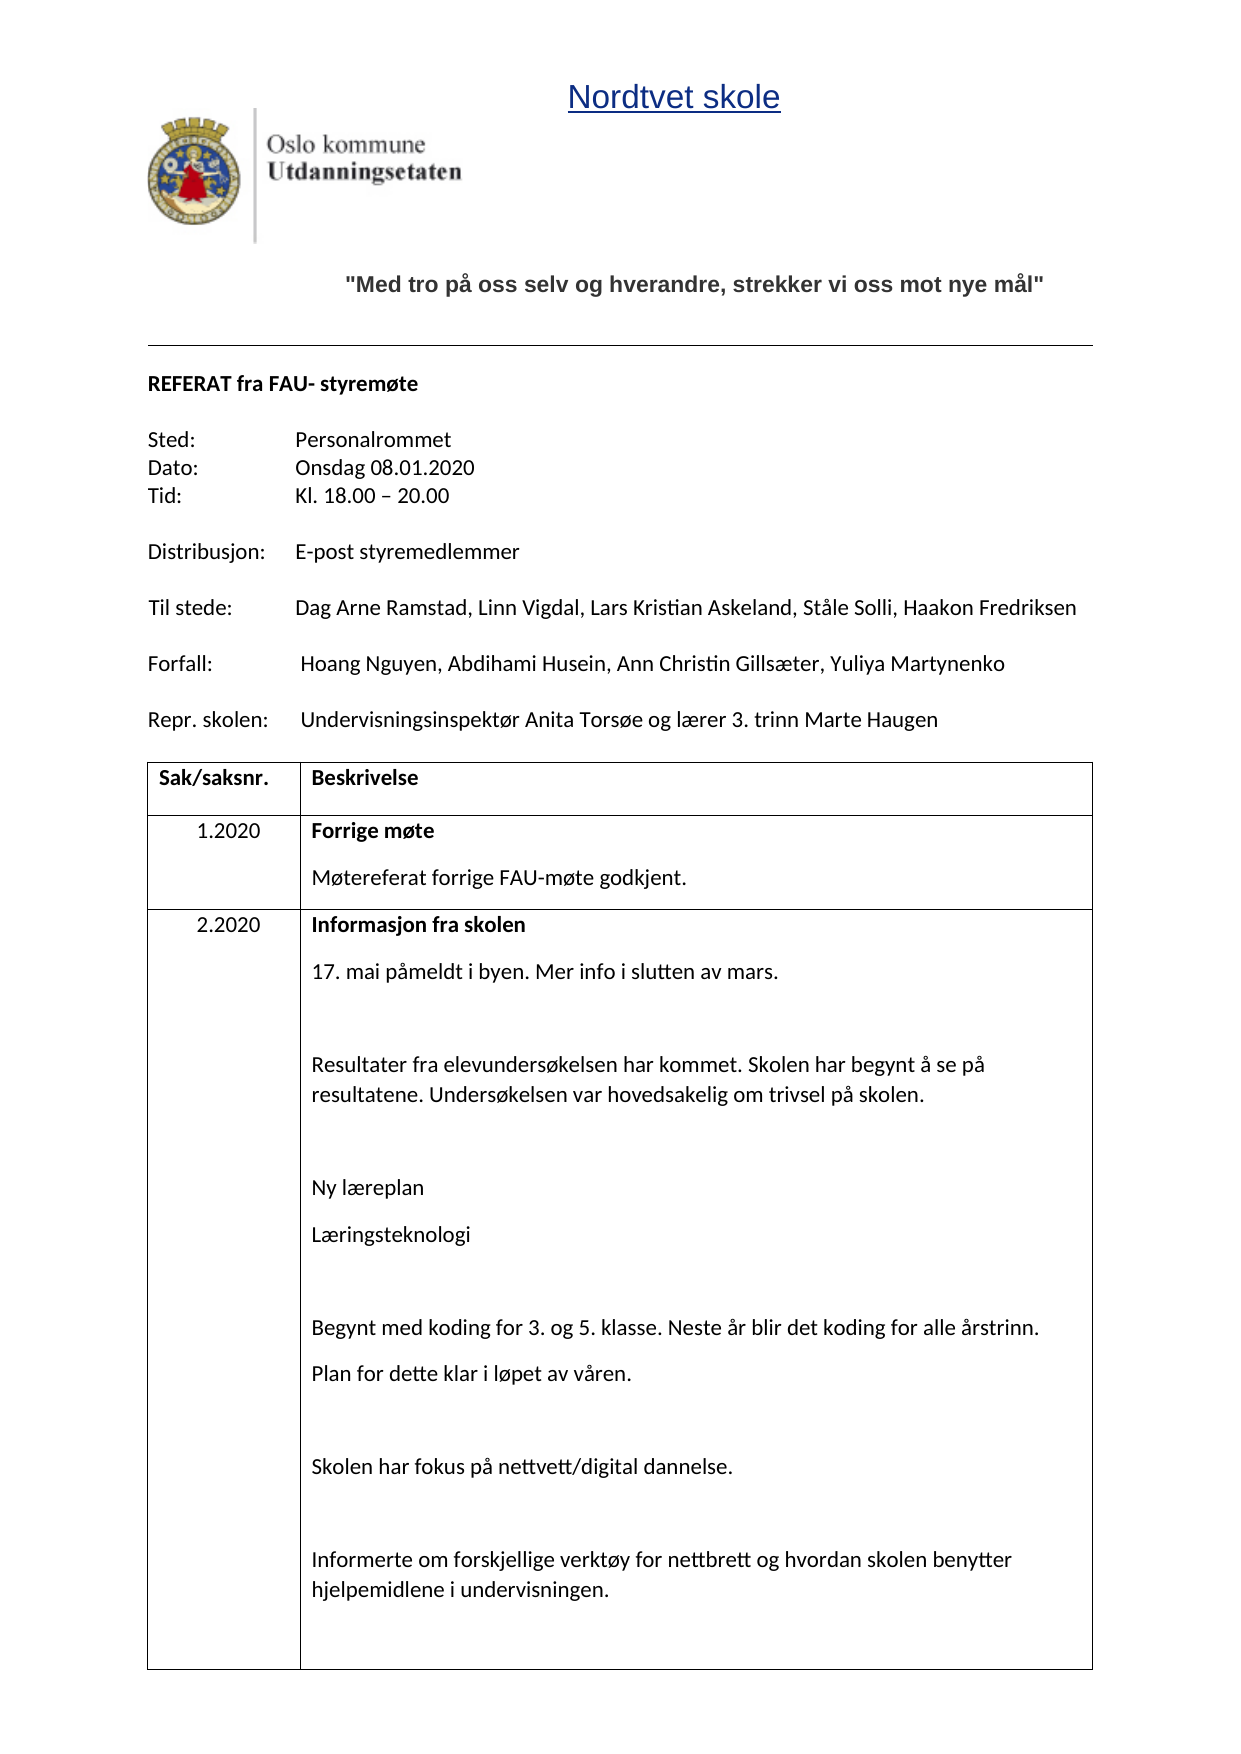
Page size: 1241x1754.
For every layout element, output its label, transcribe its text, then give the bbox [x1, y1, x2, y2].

table_cell 2.2020 [148, 910, 300, 1668]
text Repr. skolen: Undervisningsinspektør Anita Torsøe og lærer 3. trinn Marte Haugen [148, 706, 1093, 733]
table_cell Forrige møte Møtereferat forrige FAU-møte godkjent. [301, 816, 1092, 909]
text Distribusjon: E-post styremedlemmer [148, 537, 1093, 565]
text Tid: Kl. 18.00 – 20.00 [148, 481, 1093, 509]
table_cell 1.2020 [148, 816, 300, 909]
table_cell Informasjon fra skolen 17. mai påmeldt i byen. Mer info i slutten av mars. Resultater fra elevundersøkelsen har kommet. Skolen har begynt å se på resultatene. Undersøkelsen var hovedsakelig om trivsel på skolen. Ny læreplan Læringsteknologi Begynt med koding for 3. og 5. klasse. Neste år blir det koding for alle årstrinn. Plan for dette klar i løpet av våren. Skolen har fokus på nettvett/digital dannelse. Informerte om forskjellige verktøy for nettbrett og hvordan skolen benytter hjelpemidlene i undervisningen. [301, 910, 1092, 1668]
text Til stede: Dag Arne Ramstad, Linn Vigdal, Lars Kristian Askeland, Ståle Solli, Haakon Fredriksen [148, 593, 1093, 621]
table_header Beskrivelse [301, 763, 1092, 815]
table_header Sak/saksnr. [148, 763, 300, 815]
text Forfall: Hoang Nguyen, Abdihami Husein, Ann Christin Gillsæter, Yuliya Martynenko [148, 649, 1093, 677]
text Dato: Onsdag 08.01.2020 [148, 453, 1093, 481]
text REFERAT fra FAU- styremøte [148, 369, 1093, 397]
text Sted: Personalrommet [148, 425, 1093, 453]
